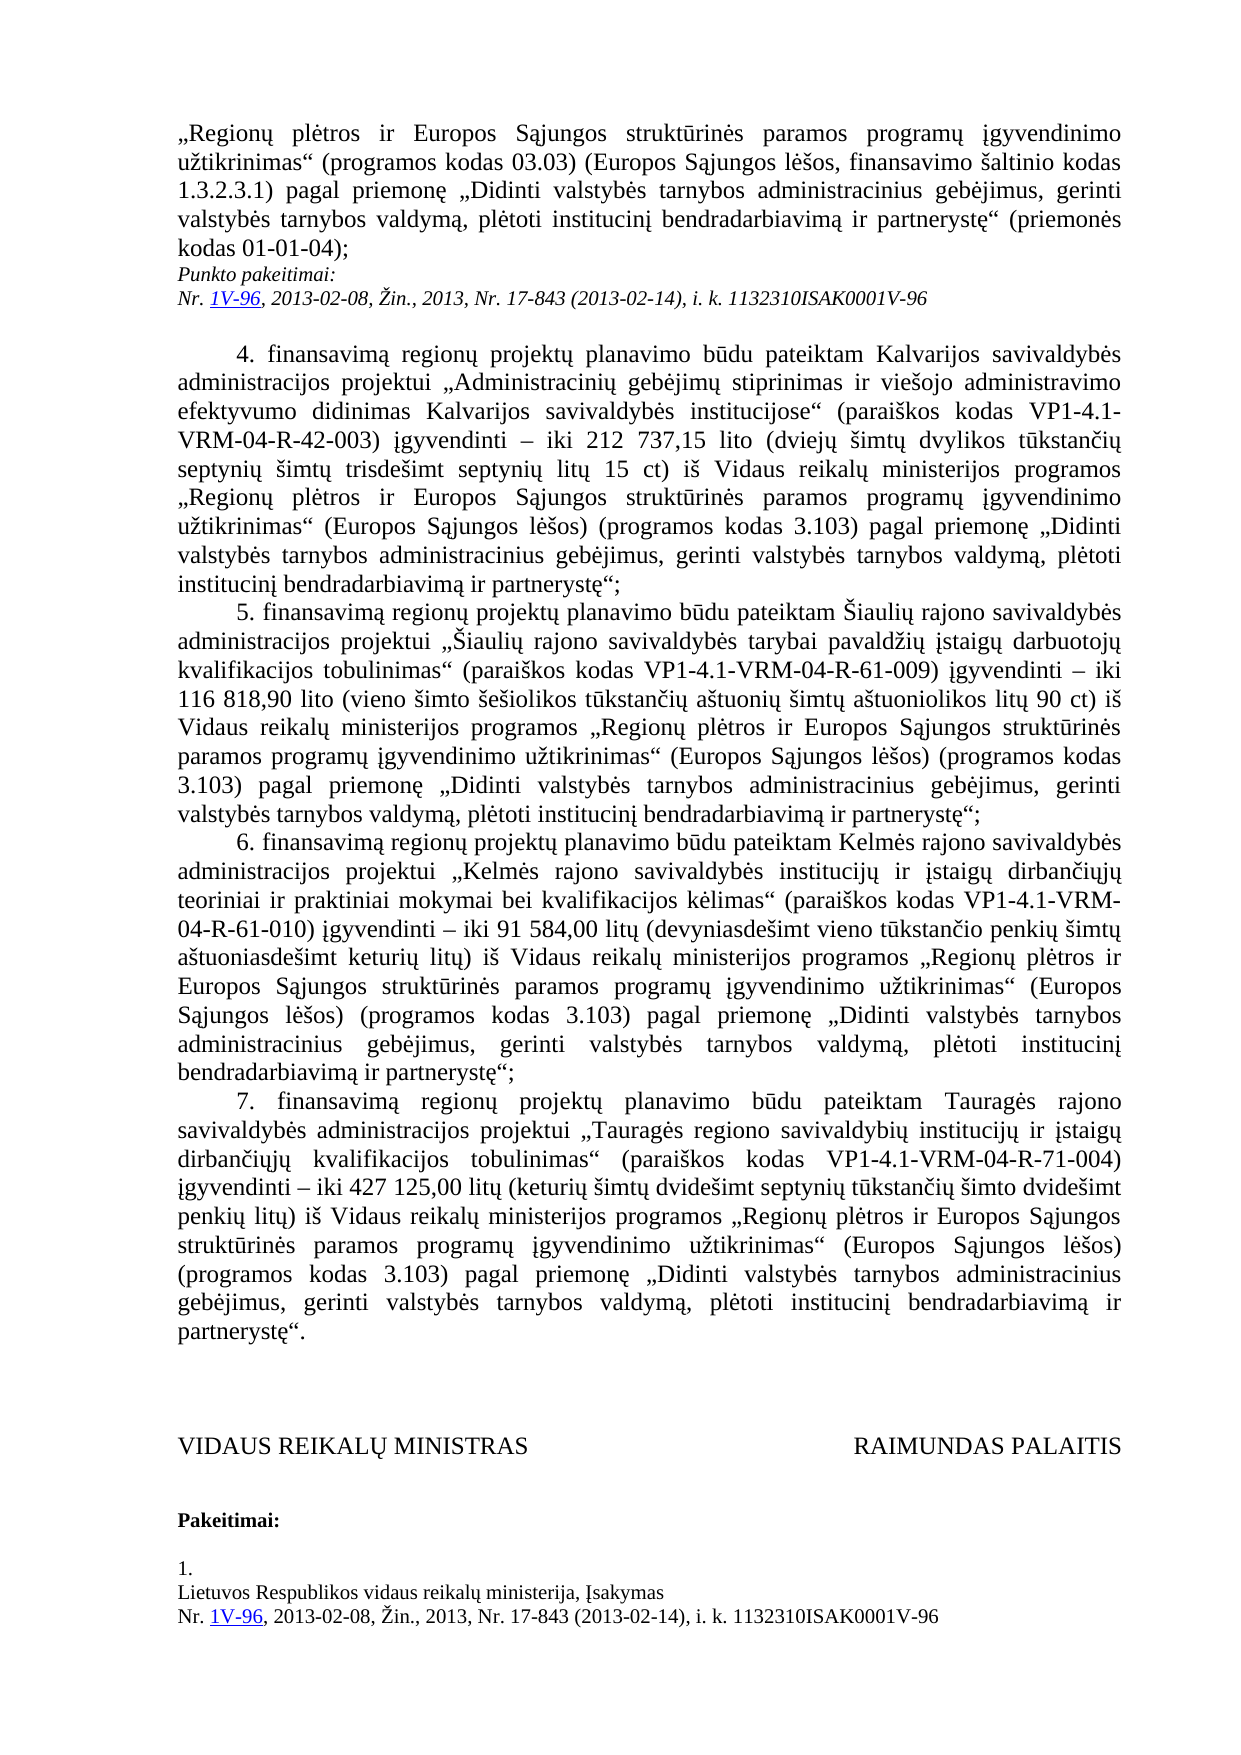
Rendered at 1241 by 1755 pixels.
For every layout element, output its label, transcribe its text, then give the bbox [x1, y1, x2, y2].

text Pakeitimai: [177, 1508, 1122, 1532]
text Nr. 1V-96, 2013-02-08, Žin., 2013, Nr. 17-843 (2013-02-14), i. k. 1132310ISAK0001V-96 [177, 1604, 1122, 1628]
text Vidaus reikalų ministras Raimundas Palaitis [177, 1431, 1122, 1460]
text 5. finansavimą regionų projektų planavimo būdu pateiktam Šiaulių rajono savivaldybės administracijos projektui „Šiaulių rajono savivaldybės tarybai pavaldžių įstaigų darbuotojų kvalifikacijos tobulinimas“ (paraiškos kodas VP1-4.1-VRM-04-R-61-009) įgyvendinti – iki 116 818,90 lito (vieno šimto šešiolikos tūkstančių aštuonių šimtų aštuoniolikos litų 90 ct) iš Vidaus reikalų ministerijos programos „Regionų plėtros ir Europos Sąjungos struktūrinės paramos programų įgyvendinimo užtikrinimas“ (Europos Sąjungos lėšos) (programos kodas 3.103) pagal priemonę „Didinti valstybės tarnybos administracinius gebėjimus, gerinti valstybės tarnybos valdymą, plėtoti institucinį bendradarbiavimą ir partnerystę“; [177, 597, 1122, 827]
text „Regionų plėtros ir Europos Sąjungos struktūrinės paramos programų įgyvendinimo užtikrinimas“ (programos kodas 03.03) (Europos Sąjungos lėšos, finansavimo šaltinio kodas 1.3.2.3.1) pagal priemonę „Didinti valstybės tarnybos administracinius gebėjimus, gerinti valstybės tarnybos valdymą, plėtoti institucinį bendradarbiavimą ir partnerystę“ (priemonės kodas 01-01-04); [177, 118, 1122, 262]
text 1. [177, 1556, 1122, 1580]
text 6. finansavimą regionų projektų planavimo būdu pateiktam Kelmės rajono savivaldybės administracijos projektui „Kelmės rajono savivaldybės institucijų ir įstaigų dirbančiųjų teoriniai ir praktiniai mokymai bei kvalifikacijos kėlimas“ (paraiškos kodas VP1-4.1-VRM-04-R-61-010) įgyvendinti – iki 91 584,00 litų (devyniasdešimt vieno tūkstančio penkių šimtų aštuoniasdešimt keturių litų) iš Vidaus reikalų ministerijos programos „Regionų plėtros ir Europos Sąjungos struktūrinės paramos programų įgyvendinimo užtikrinimas“ (Europos Sąjungos lėšos) (programos kodas 3.103) pagal priemonę „Didinti valstybės tarnybos administracinius gebėjimus, gerinti valstybės tarnybos valdymą, plėtoti institucinį bendradarbiavimą ir partnerystę“; [177, 827, 1122, 1086]
text 4. finansavimą regionų projektų planavimo būdu pateiktam Kalvarijos savivaldybės administracijos projektui „Administracinių gebėjimų stiprinimas ir viešojo administravimo efektyvumo didinimas Kalvarijos savivaldybės institucijose“ (paraiškos kodas VP1-4.1-VRM-04-R-42-003) įgyvendinti – iki 212 737,15 lito (dviejų šimtų dvylikos tūkstančių septynių šimtų trisdešimt septynių litų 15 ct) iš Vidaus reikalų ministerijos programos „Regionų plėtros ir Europos Sąjungos struktūrinės paramos programų įgyvendinimo užtikrinimas“ (Europos Sąjungos lėšos) (programos kodas 3.103) pagal priemonę „Didinti valstybės tarnybos administracinius gebėjimus, gerinti valstybės tarnybos valdymą, plėtoti institucinį bendradarbiavimą ir partnerystę“; [177, 339, 1122, 597]
text Punkto pakeitimai: [177, 262, 1122, 286]
text 7. finansavimą regionų projektų planavimo būdu pateiktam Tauragės rajono savivaldybės administracijos projektui „Tauragės regiono savivaldybių institucijų ir įstaigų dirbančiųjų kvalifikacijos tobulinimas“ (paraiškos kodas VP1-4.1-VRM-04-R-71-004) įgyvendinti – iki 427 125,00 litų (keturių šimtų dvidešimt septynių tūkstančių šimto dvidešimt penkių litų) iš Vidaus reikalų ministerijos programos „Regionų plėtros ir Europos Sąjungos struktūrinės paramos programų įgyvendinimo užtikrinimas“ (Europos Sąjungos lėšos) (programos kodas 3.103) pagal priemonę „Didinti valstybės tarnybos administracinius gebėjimus, gerinti valstybės tarnybos valdymą, plėtoti institucinį bendradarbiavimą ir partnerystę“. [177, 1086, 1122, 1345]
text Nr. 1V-96, 2013-02-08, Žin., 2013, Nr. 17-843 (2013-02-14), i. k. 1132310ISAK0001V-96 [177, 286, 1122, 310]
text Lietuvos Respublikos vidaus reikalų ministerija, Įsakymas [177, 1580, 1122, 1604]
